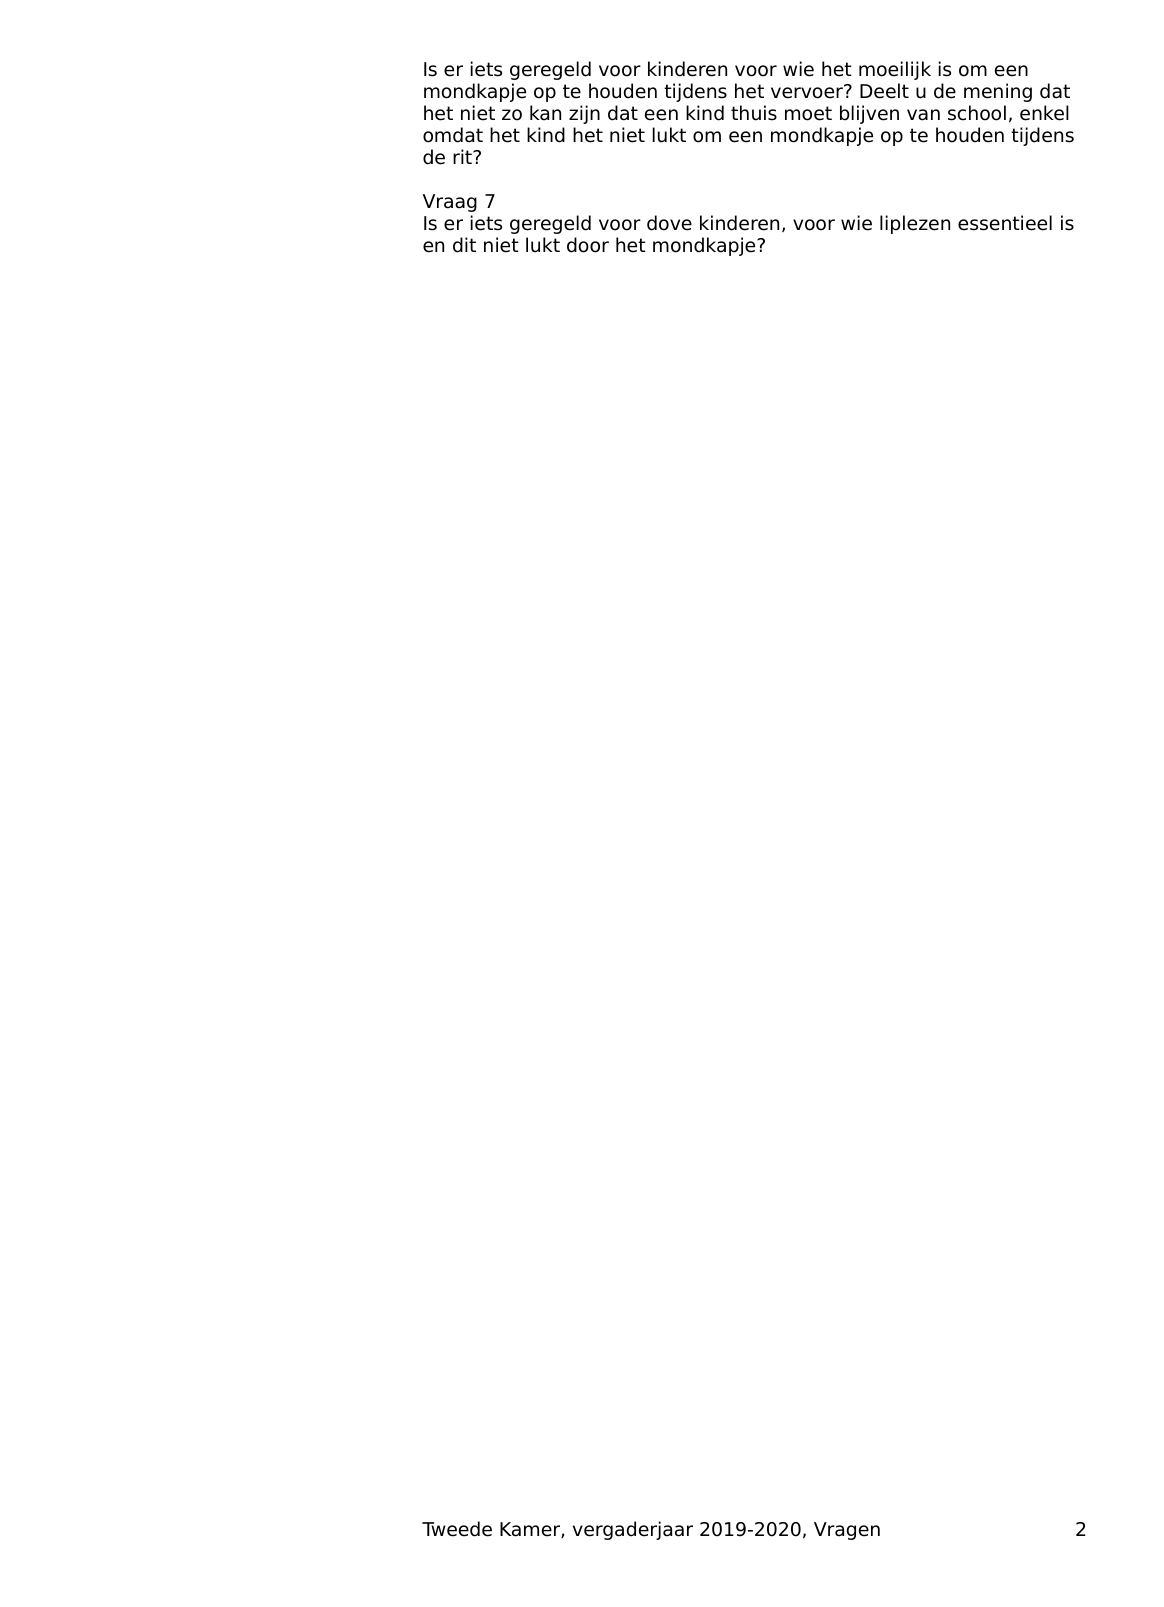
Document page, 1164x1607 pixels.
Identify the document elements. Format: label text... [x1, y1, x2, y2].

text Is er iets geregeld voor kinderen voor wie het moeilijk is om een mondkapje op te houden tijdens het vervoer? Deelt u de mening dat het niet zo kan zijn dat een kind thuis moet blijven van school, enkel omdat het kind het niet lukt om een mondkapje op te houden tijdens de rit? [422, 59, 1087, 169]
text Is er iets geregeld voor dove kinderen, voor wie liplezen essentieel is en dit niet lukt door het mondkapje? [422, 213, 1087, 257]
text Vraag 7 [422, 191, 1087, 213]
